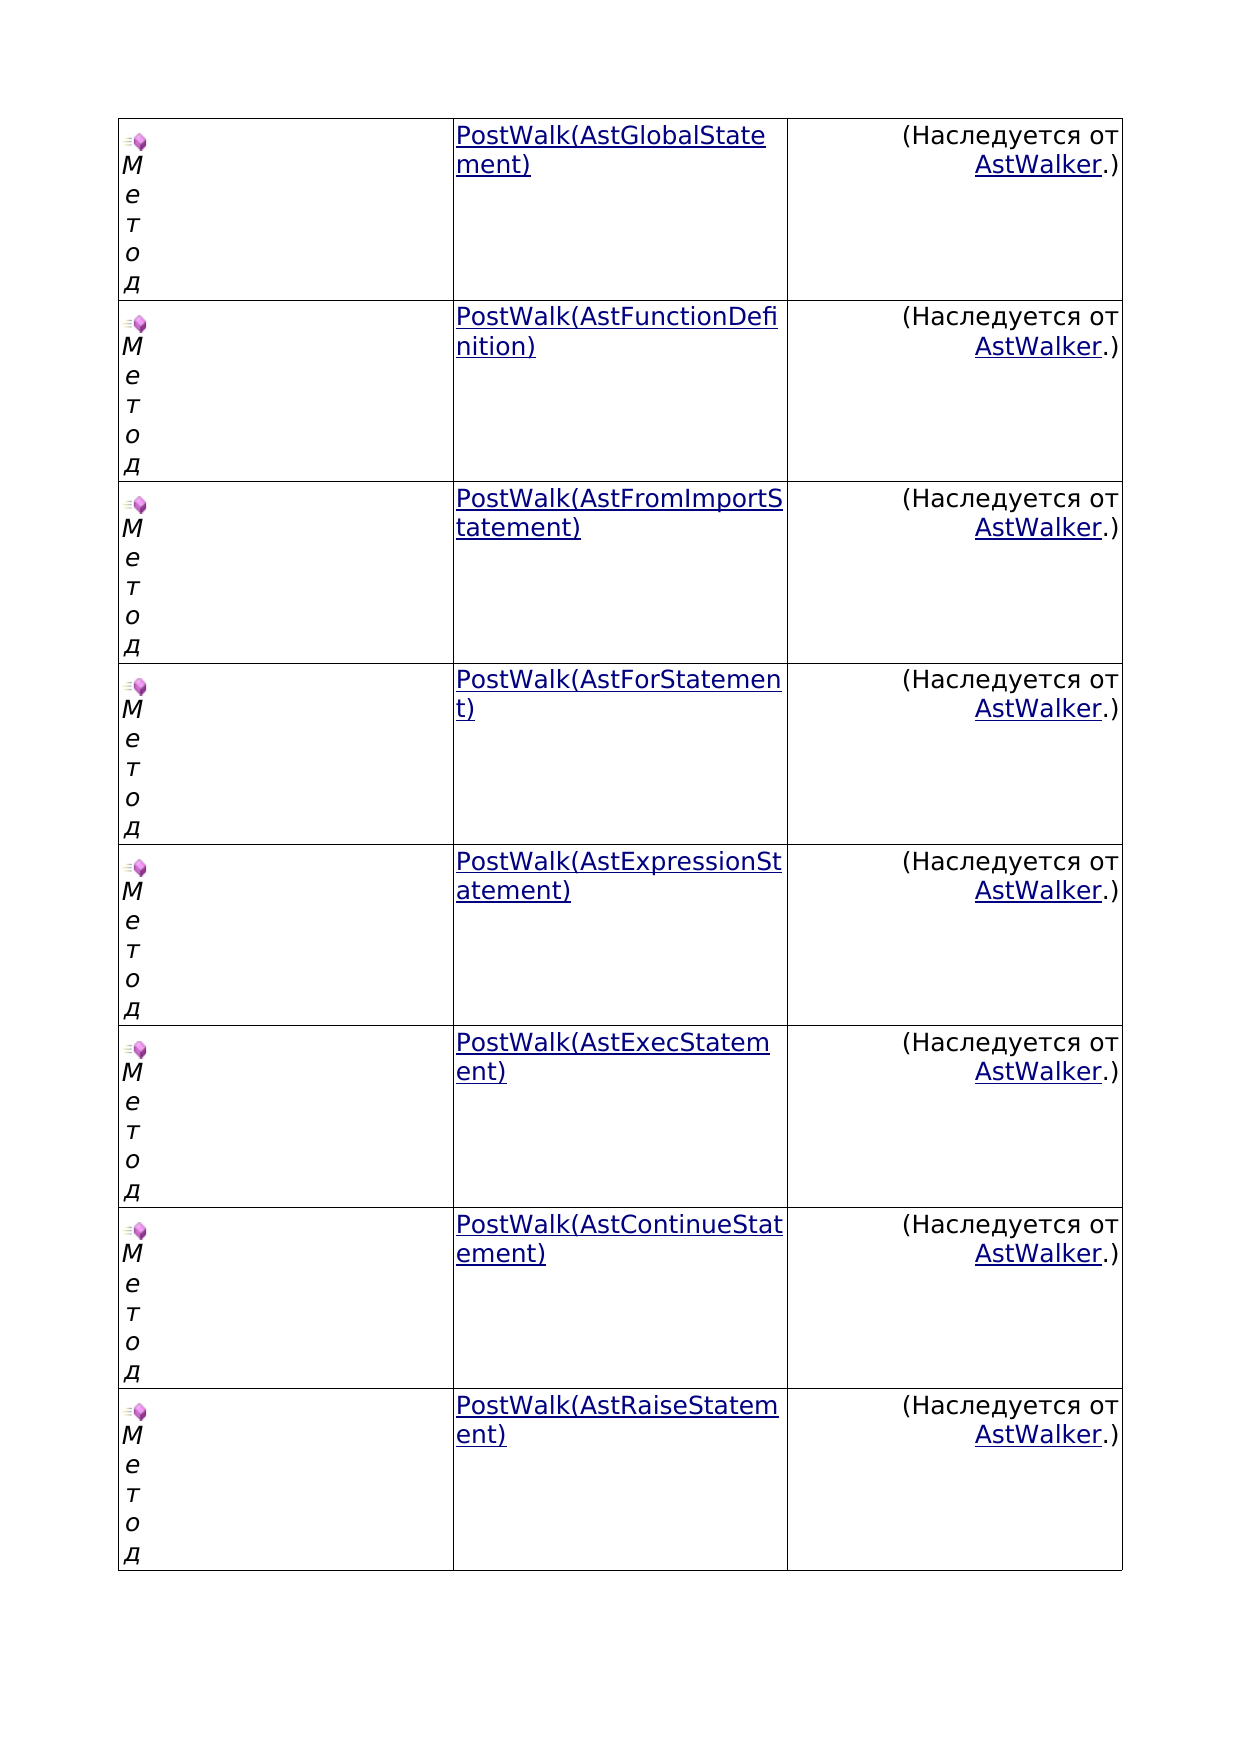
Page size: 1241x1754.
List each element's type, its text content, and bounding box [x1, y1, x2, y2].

table_cell (Наследуется от AstWalker.) [788, 1026, 1122, 1207]
table_cell PostWalk(AstForStatement) [454, 664, 787, 844]
table_cell (Наследуется от AstWalker.) [788, 1389, 1122, 1570]
picture [121, 496, 147, 514]
table_cell (Наследуется от AstWalker.) [788, 1208, 1122, 1388]
table_cell [119, 1389, 453, 1570]
picture [121, 133, 147, 151]
table_cell [119, 845, 453, 1025]
table_cell [119, 301, 453, 481]
table_cell PostWalk(AstRaiseStatement) [454, 1389, 787, 1570]
table_cell [119, 482, 453, 662]
table_cell PostWalk(AstContinueStatement) [454, 1208, 787, 1388]
picture [121, 1041, 147, 1059]
picture [121, 1222, 147, 1240]
table_cell [119, 119, 453, 299]
table_cell PostWalk(AstFunctionDefinition) [454, 301, 787, 481]
table_cell [119, 664, 453, 844]
table_cell (Наследуется от AstWalker.) [788, 482, 1122, 662]
picture [121, 678, 147, 696]
table_cell (Наследуется от AstWalker.) [788, 119, 1122, 299]
picture [121, 1403, 147, 1421]
picture [121, 859, 147, 877]
table_cell PostWalk(AstGlobalStatement) [454, 119, 787, 299]
table_cell (Наследуется от AstWalker.) [788, 664, 1122, 844]
table_cell [119, 1208, 453, 1388]
table_cell (Наследуется от AstWalker.) [788, 845, 1122, 1025]
table_cell PostWalk(AstExecStatement) [454, 1026, 787, 1207]
table_cell (Наследуется от AstWalker.) [788, 301, 1122, 481]
picture [121, 315, 147, 333]
table_cell [119, 1026, 453, 1207]
table_cell PostWalk(AstFromImportStatement) [454, 482, 787, 662]
table_cell PostWalk(AstExpressionStatement) [454, 845, 787, 1025]
